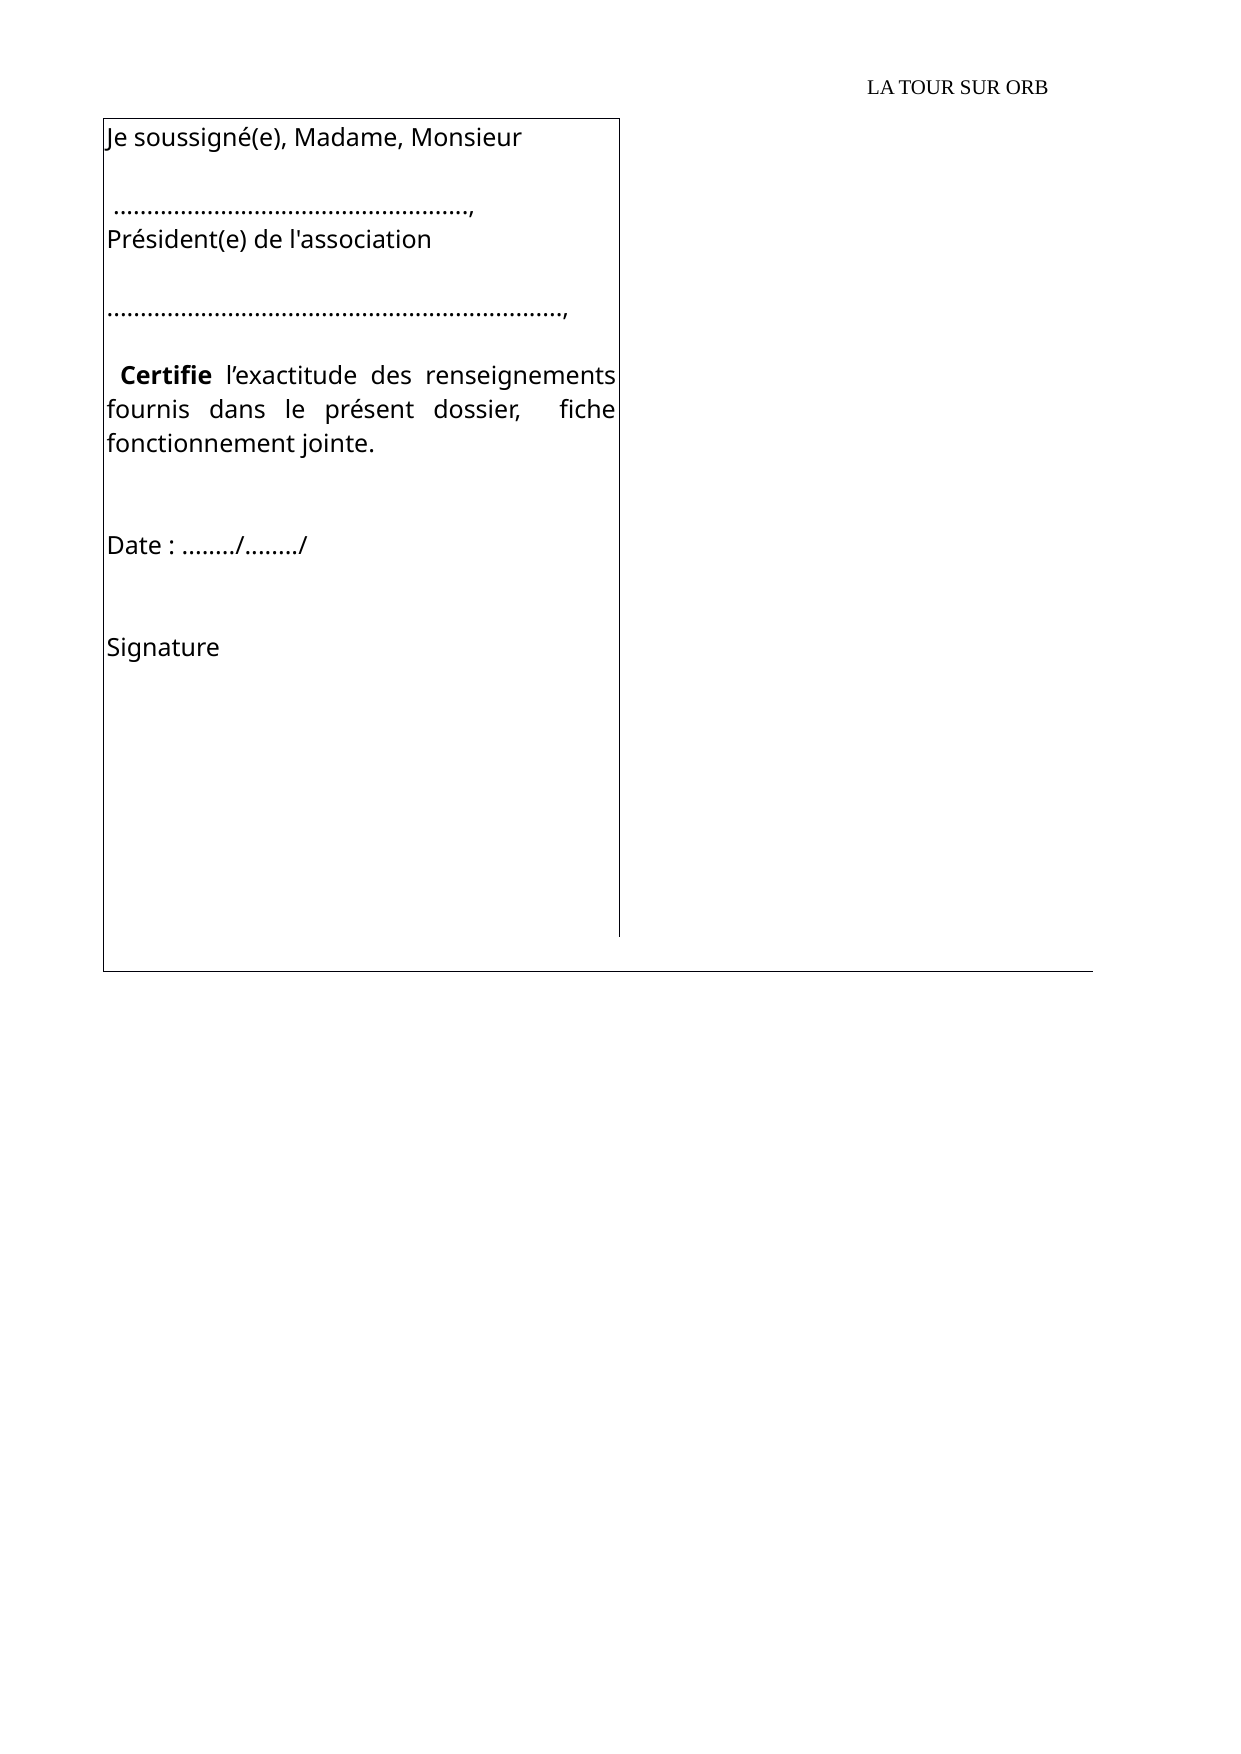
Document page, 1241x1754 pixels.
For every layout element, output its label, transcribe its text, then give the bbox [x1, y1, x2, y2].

table_cell [104, 937, 1093, 971]
table_header [620, 118, 1093, 937]
table_header Je soussigné(e), Madame, Monsieur ....................................................., Président(e) de l'association ...................................................................., Certifie l’exactitude des renseignements fournis dans le présent dossier, fiche fonctionnement jointe. Date : ......../......../ Signature [104, 119, 619, 937]
